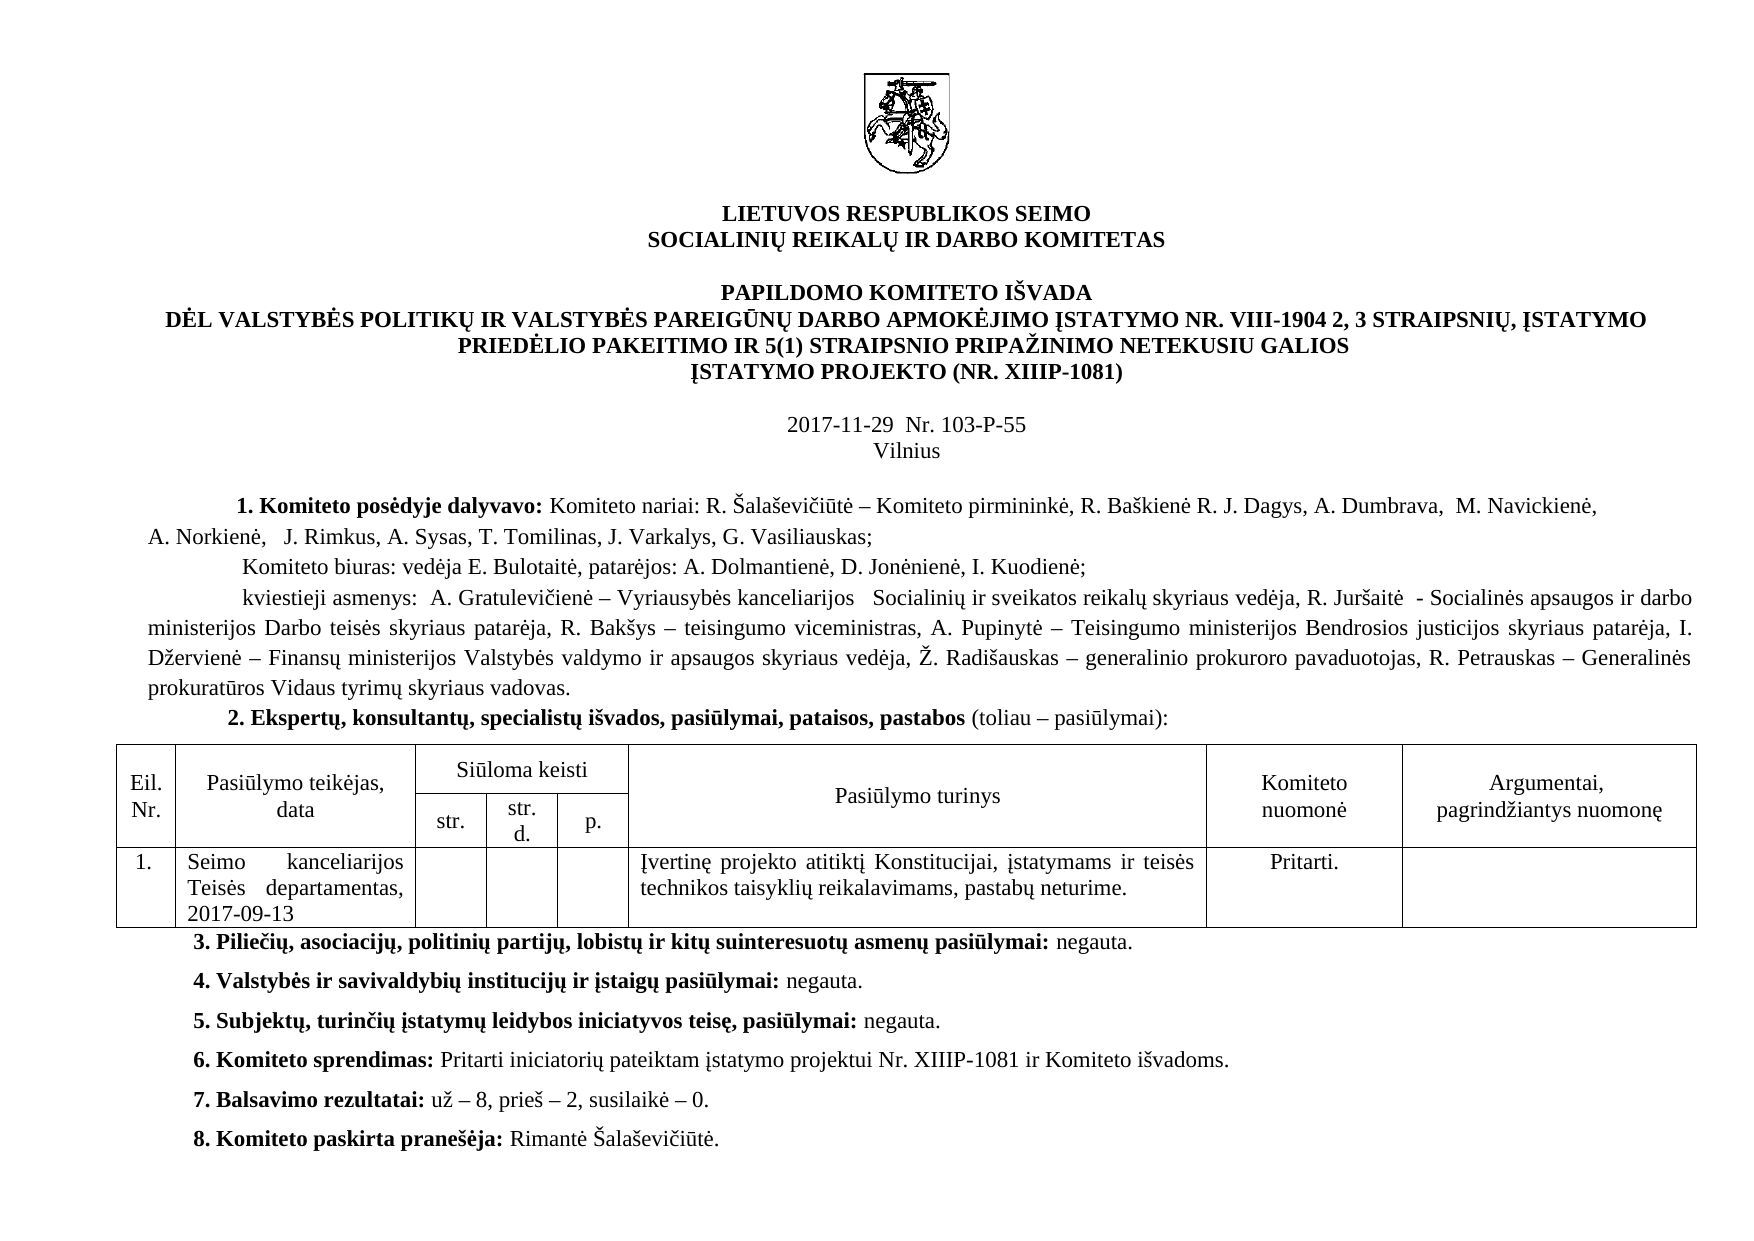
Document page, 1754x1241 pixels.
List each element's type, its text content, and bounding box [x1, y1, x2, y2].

text 4. Valstybės ir savivaldybių institucijų ir įstaigų pasiūlymai: negauta. [118, 967, 1695, 994]
table_header Eil. Nr. [117, 745, 175, 847]
table_cell Pritarti. [1207, 848, 1402, 927]
table_cell [416, 848, 486, 927]
text PAPILDOMO KOMITETO IŠVADA [118, 279, 1695, 306]
text 3. Piliečių, asociacijų, politinių partijų, lobistų ir kitų suinteresuotų asmenų pasiūlymai: negauta. [118, 928, 1695, 954]
table_header Komiteto nuomonė [1207, 745, 1402, 847]
text kviestieji asmenys: A. Gratulevičienė – Vyriausybės kanceliarijos Socialinių ir sveikatos reikalų skyriaus vedėja, R. Juršaitė - Socialinės apsaugos ir darbo ministerijos Darbo teisės skyriaus patarėja, R. Bakšys – teisingumo viceministras, A. Pupinytė – Teisingumo ministerijos Bendrosios justicijos skyriaus patarėja, I. Džervienė – Finansų ministerijos Valstybės valdymo ir apsaugos skyriaus vedėja, Ž. Radišauskas – generalinio prokuroro pavaduotojas, R. Petrauskas – Generalinės prokuratūros Vidaus tyrimų skyriaus vadovas. [148, 583, 1695, 701]
text 7. Balsavimo rezultatai: už – 8, prieš – 2, susilaikė – 0. [118, 1086, 1695, 1112]
text 5. Subjektų, turinčių įstatymų leidybos iniciatyvos teisę, pasiūlymai: negauta. [118, 1007, 1695, 1033]
text 2017-11-29 Nr. 103-P-55 [118, 411, 1695, 437]
text Vilnius [118, 437, 1695, 464]
text LIETUVOS RESPUBLIKOS SEIMO [118, 200, 1695, 227]
table_cell Seimo kanceliarijos Teisės departamentas, 2017-09-13 [176, 848, 415, 927]
table_header Siūloma keisti [416, 745, 628, 793]
text 8. Komiteto paskirta pranešėja: Rimantė Šalaševičiūtė. [118, 1125, 1695, 1152]
table_cell str. d. [487, 794, 557, 847]
text Socialinių reikalų ir darbo komitetas [118, 227, 1695, 253]
text Komiteto biuras: vedėja E. Bulotaitė, patarėjos: A. Dolmantienė, D. Jonėnienė, I. Kuodienė; [148, 553, 1695, 580]
text A. Norkienė, J. Rimkus, A. Sysas, T. Tomilinas, J. Varkalys, G. Vasiliauskas; [29, 523, 1695, 549]
text 1. Komiteto posėdyje dalyvavo: Komiteto nariai: R. Šalaševičiūtė – Komiteto pirmininkė, R. Baškienė R. J. Dagys, A. Dumbrava, M. Navickienė, [118, 490, 1695, 519]
table_cell 1. [117, 848, 175, 927]
table_cell [487, 848, 557, 927]
table_cell Įvertinę projekto atitiktį Konstitucijai, įstatymams ir teisės technikos taisyklių reikalavimams, pastabų neturime. [629, 848, 1206, 927]
text 2. Ekspertų, konsultantų, specialistų išvados, pasiūlymai, pataisos, pastabos (toliau – pasiūlymai): [118, 704, 1695, 731]
table_cell [558, 848, 628, 927]
table_header Pasiūlymo turinys [629, 745, 1206, 847]
text DĖL VALSTYBĖS POLITIKŲ IR VALSTYBĖS PAREIGŪNŲ DARBO APMOKĖJIMO ĮSTATYMO NR. VIII-1904 2, 3 STRAIPSNIŲ, ĮSTATYMO PRIEDĖLIO PAKEITIMO IR 5(1) STRAIPSNIO PRIPAŽINIMO NETEKUSIU GALIOS [118, 306, 1695, 358]
table_header Pasiūlymo teikėjas, data [176, 745, 415, 847]
text 6. Komiteto sprendimas: Pritarti iniciatorių pateiktam įstatymo projektui Nr. XIIIP-1081 ir Komiteto išvadoms. [118, 1046, 1695, 1073]
text ĮSTATYMO PROJEKTO (NR. XIIIP-1081) [118, 358, 1695, 385]
table_cell str. [416, 794, 486, 847]
table_cell p. [558, 794, 628, 847]
table_cell [1403, 848, 1696, 927]
table_header Argumentai, pagrindžiantys nuomonę [1403, 745, 1696, 847]
